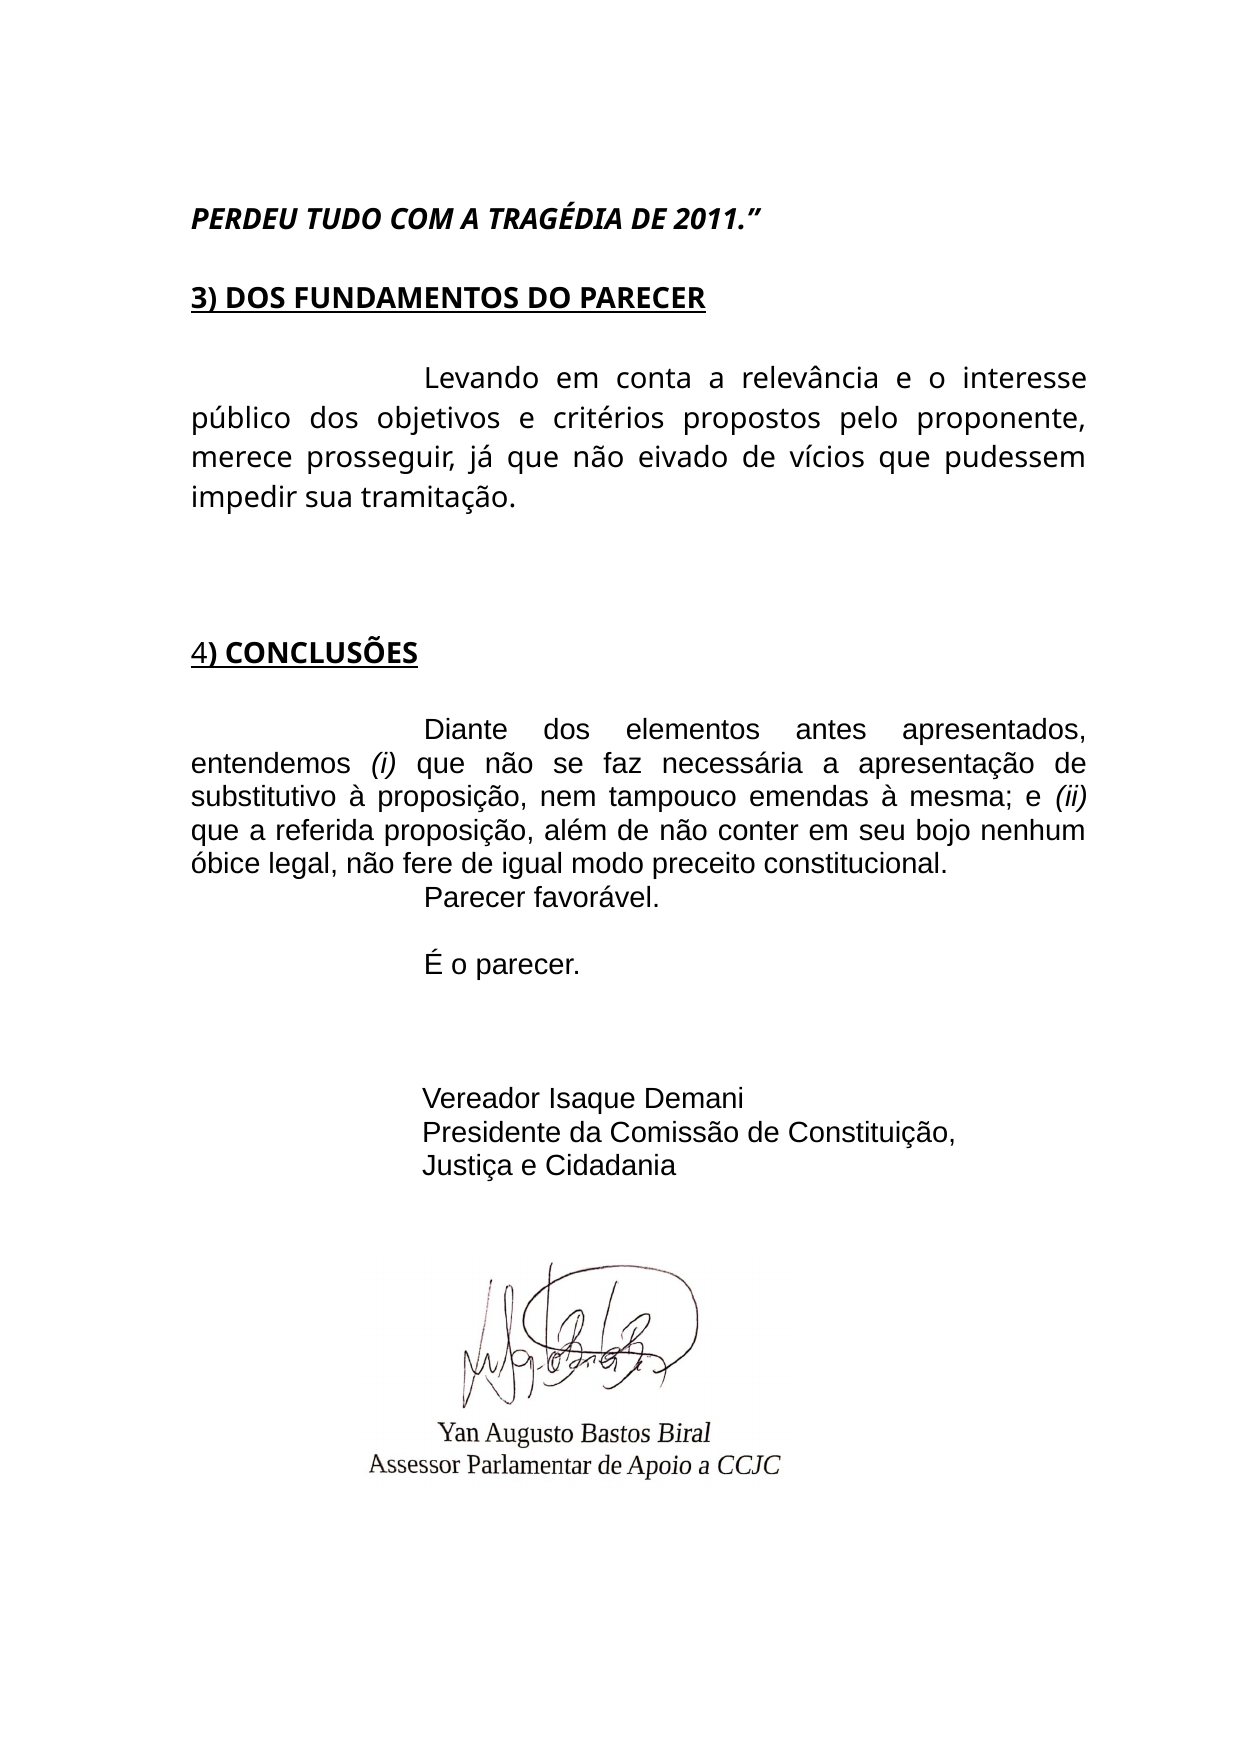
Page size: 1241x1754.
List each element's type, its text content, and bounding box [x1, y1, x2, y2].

picture [356, 1259, 794, 1488]
text É o parecer. [191, 947, 1087, 981]
text PERDEU TUDO COM A TRAGÉDIA DE 2011.” [191, 198, 1087, 238]
text Parecer favorável. [191, 880, 1087, 913]
text Justiça e Cidadania [191, 1148, 1087, 1182]
text Presidente da Comissão de Constituição, [191, 1115, 1087, 1148]
text 3) DOS FUNDAMENTOS DO PARECER [191, 278, 1087, 317]
text 4) CONCLUSÕES [191, 633, 1087, 672]
text Diante dos elementos antes apresentados, entendemos (i) que não se faz necessária a apresentação de substitutivo à proposição, nem tampouco emendas à mesma; e (ii) que a referida proposição, além de não conter em seu bojo nenhum óbice legal, não fere de igual modo preceito constitucional. [191, 712, 1087, 880]
text Vereador Isaque Demani [191, 1081, 1087, 1115]
text Levando em conta a relevância e o interesse público dos objetivos e critérios propostos pelo proponente, merece prosseguir, já que não eivado de vícios que pudessem impedir sua tramitação. [191, 357, 1087, 516]
